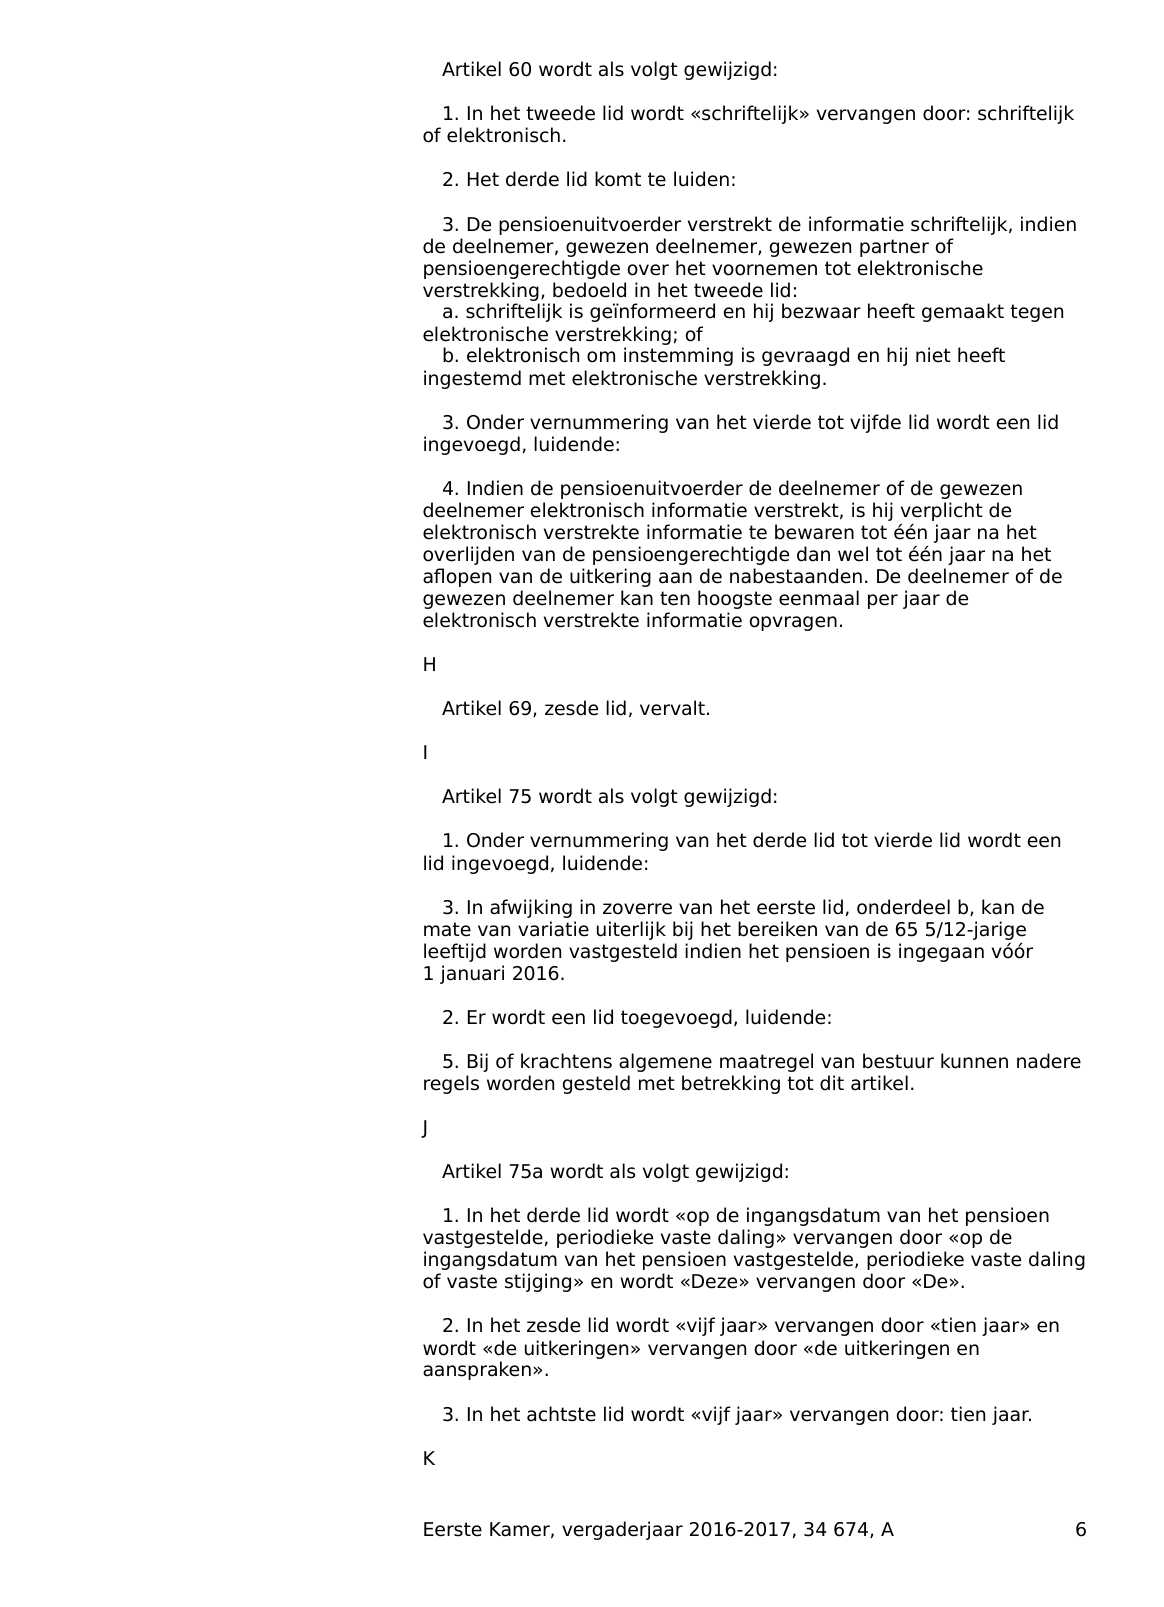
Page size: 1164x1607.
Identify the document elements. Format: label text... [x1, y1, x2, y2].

text 3. In afwijking in zoverre van het eerste lid, onderdeel b, kan de mate van variatie uiterlijk bij het bereiken van de 65 5/12-jarige leeftijd worden vastgesteld indien het pensioen is ingegaan vóór 1 januari 2016. [422, 897, 1087, 984]
text I [422, 742, 1087, 764]
text 3. Onder vernummering van het vierde tot vijfde lid wordt een lid ingevoegd, luidende: [422, 412, 1087, 456]
text 1. In het derde lid wordt «op de ingangsdatum van het pensioen vastgestelde, periodieke vaste daling» vervangen door «op de ingangsdatum van het pensioen vastgestelde, periodieke vaste daling of vaste stijging» en wordt «Deze» vervangen door «De». [422, 1205, 1087, 1293]
text H [422, 654, 1087, 676]
text 2. Er wordt een lid toegevoegd, luidende: [422, 1007, 1087, 1029]
text 2. Het derde lid komt te luiden: [422, 169, 1087, 191]
text J [422, 1117, 1087, 1139]
text 2. In het zesde lid wordt «vijf jaar» vervangen door «tien jaar» en wordt «de uitkeringen» vervangen door «de uitkeringen en aanspraken». [422, 1315, 1087, 1381]
text K [422, 1448, 1087, 1470]
text 5. Bij of krachtens algemene maatregel van bestuur kunnen nadere regels worden gesteld met betrekking tot dit artikel. [422, 1051, 1087, 1095]
text b. elektronisch om instemming is gevraagd en hij niet heeft ingestemd met elektronische verstrekking. [422, 345, 1087, 389]
text a. schriftelijk is geïnformeerd en hij bezwaar heeft gemaakt tegen elektronische verstrekking; of [422, 301, 1087, 345]
text 1. In het tweede lid wordt «schriftelijk» vervangen door: schriftelijk of elektronisch. [422, 103, 1087, 147]
text Artikel 69, zesde lid, vervalt. [422, 698, 1087, 720]
text Artikel 75 wordt als volgt gewijzigd: [422, 786, 1087, 808]
text 4. Indien de pensioenuitvoerder de deelnemer of de gewezen deelnemer elektronisch informatie verstrekt, is hij verplicht de elektronisch verstrekte informatie te bewaren tot één jaar na het overlijden van de pensioengerechtigde dan wel tot één jaar na het aflopen van de uitkering aan de nabestaanden. De deelnemer of de gewezen deelnemer kan ten hoogste eenmaal per jaar de elektronisch verstrekte informatie opvragen. [422, 478, 1087, 632]
text 3. De pensioenuitvoerder verstrekt de informatie schriftelijk, indien de deelnemer, gewezen deelnemer, gewezen partner of pensioengerechtigde over het voornemen tot elektronische verstrekking, bedoeld in het tweede lid: [422, 213, 1087, 301]
text Artikel 60 wordt als volgt gewijzigd: [422, 59, 1087, 81]
text 3. In het achtste lid wordt «vijf jaar» vervangen door: tien jaar. [422, 1403, 1087, 1426]
text Artikel 75a wordt als volgt gewijzigd: [422, 1161, 1087, 1183]
text 1. Onder vernummering van het derde lid tot vierde lid wordt een lid ingevoegd, luidende: [422, 830, 1087, 874]
